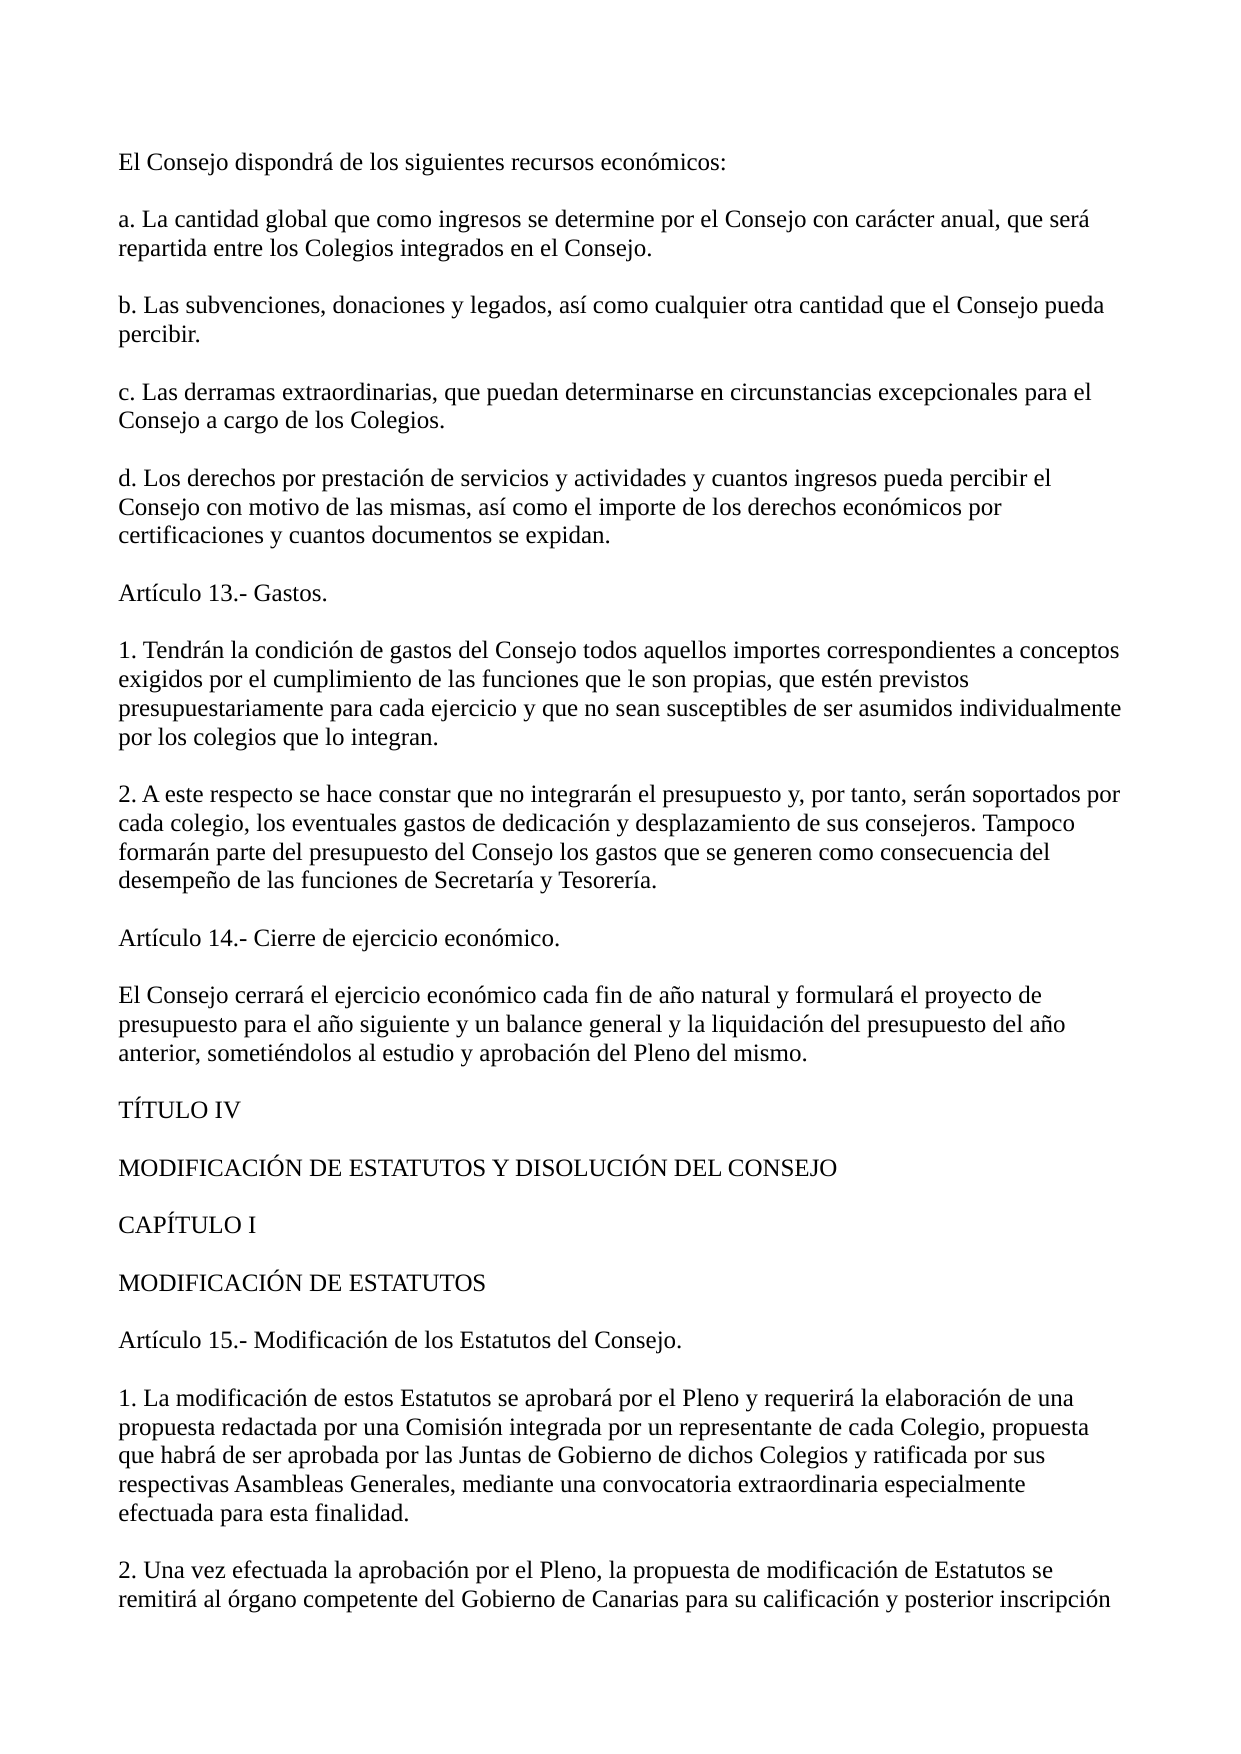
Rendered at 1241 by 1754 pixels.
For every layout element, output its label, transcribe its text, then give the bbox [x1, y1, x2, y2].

text CAPÍTULO I [118, 1211, 1122, 1239]
text El Consejo cerrará el ejercicio económico cada fin de año natural y formulará el proyecto de presupuesto para el año siguiente y un balance general y la liquidación del presupuesto del año anterior, sometiéndolos al estudio y aprobación del Pleno del mismo. [118, 981, 1122, 1067]
text c. Las derramas extraordinarias, que puedan determinarse en circunstancias excepcionales para el Consejo a cargo de los Colegios. [118, 377, 1122, 434]
text b. Las subvenciones, donaciones y legados, así como cualquier otra cantidad que el Consejo pueda percibir. [118, 291, 1122, 348]
text Artículo 15.- Modificación de los Estatutos del Consejo. [118, 1326, 1122, 1354]
text El Consejo dispondrá de los siguientes recursos económicos: [118, 147, 1122, 176]
text a. La cantidad global que como ingresos se determine por el Consejo con carácter anual, que será repartida entre los Colegios integrados en el Consejo. [118, 204, 1122, 262]
text Artículo 14.- Cierre de ejercicio económico. [118, 923, 1122, 952]
text 1. Tendrán la condición de gastos del Consejo todos aquellos importes correspondientes a conceptos exigidos por el cumplimiento de las funciones que le son propias, que estén previstos presupuestariamente para cada ejercicio y que no sean susceptibles de ser asumidos individualmente por los colegios que lo integran. [118, 636, 1122, 751]
text 2. A este respecto se hace constar que no integrarán el presupuesto y, por tanto, serán soportados por cada colegio, los eventuales gastos de dedicación y desplazamiento de sus consejeros. Tampoco formarán parte del presupuesto del Consejo los gastos que se generen como consecuencia del desempeño de las funciones de Secretaría y Tesorería. [118, 779, 1122, 894]
text d. Los derechos por prestación de servicios y actividades y cuantos ingresos pueda percibir el Consejo con motivo de las mismas, así como el importe de los derechos económicos por certificaciones y cuantos documentos se expidan. [118, 463, 1122, 549]
text Artículo 13.- Gastos. [118, 578, 1122, 607]
text 2. Una vez efectuada la aprobación por el Pleno, la propuesta de modificación de Estatutos se remitirá al órgano competente del Gobierno de Canarias para su calificación y posterior inscripción [118, 1556, 1122, 1613]
text TÍTULO IV [118, 1096, 1122, 1124]
text 1. La modificación de estos Estatutos se aprobará por el Pleno y requerirá la elaboración de una propuesta redactada por una Comisión integrada por un representante de cada Colegio, propuesta que habrá de ser aprobada por las Juntas de Gobierno de dichos Colegios y ratificada por sus respectivas Asambleas Generales, mediante una convocatoria extraordinaria especialmente efectuada para esta finalidad. [118, 1383, 1122, 1527]
text MODIFICACIÓN DE ESTATUTOS Y DISOLUCIÓN DEL CONSEJO [118, 1153, 1122, 1182]
text MODIFICACIÓN DE ESTATUTOS [118, 1268, 1122, 1297]
